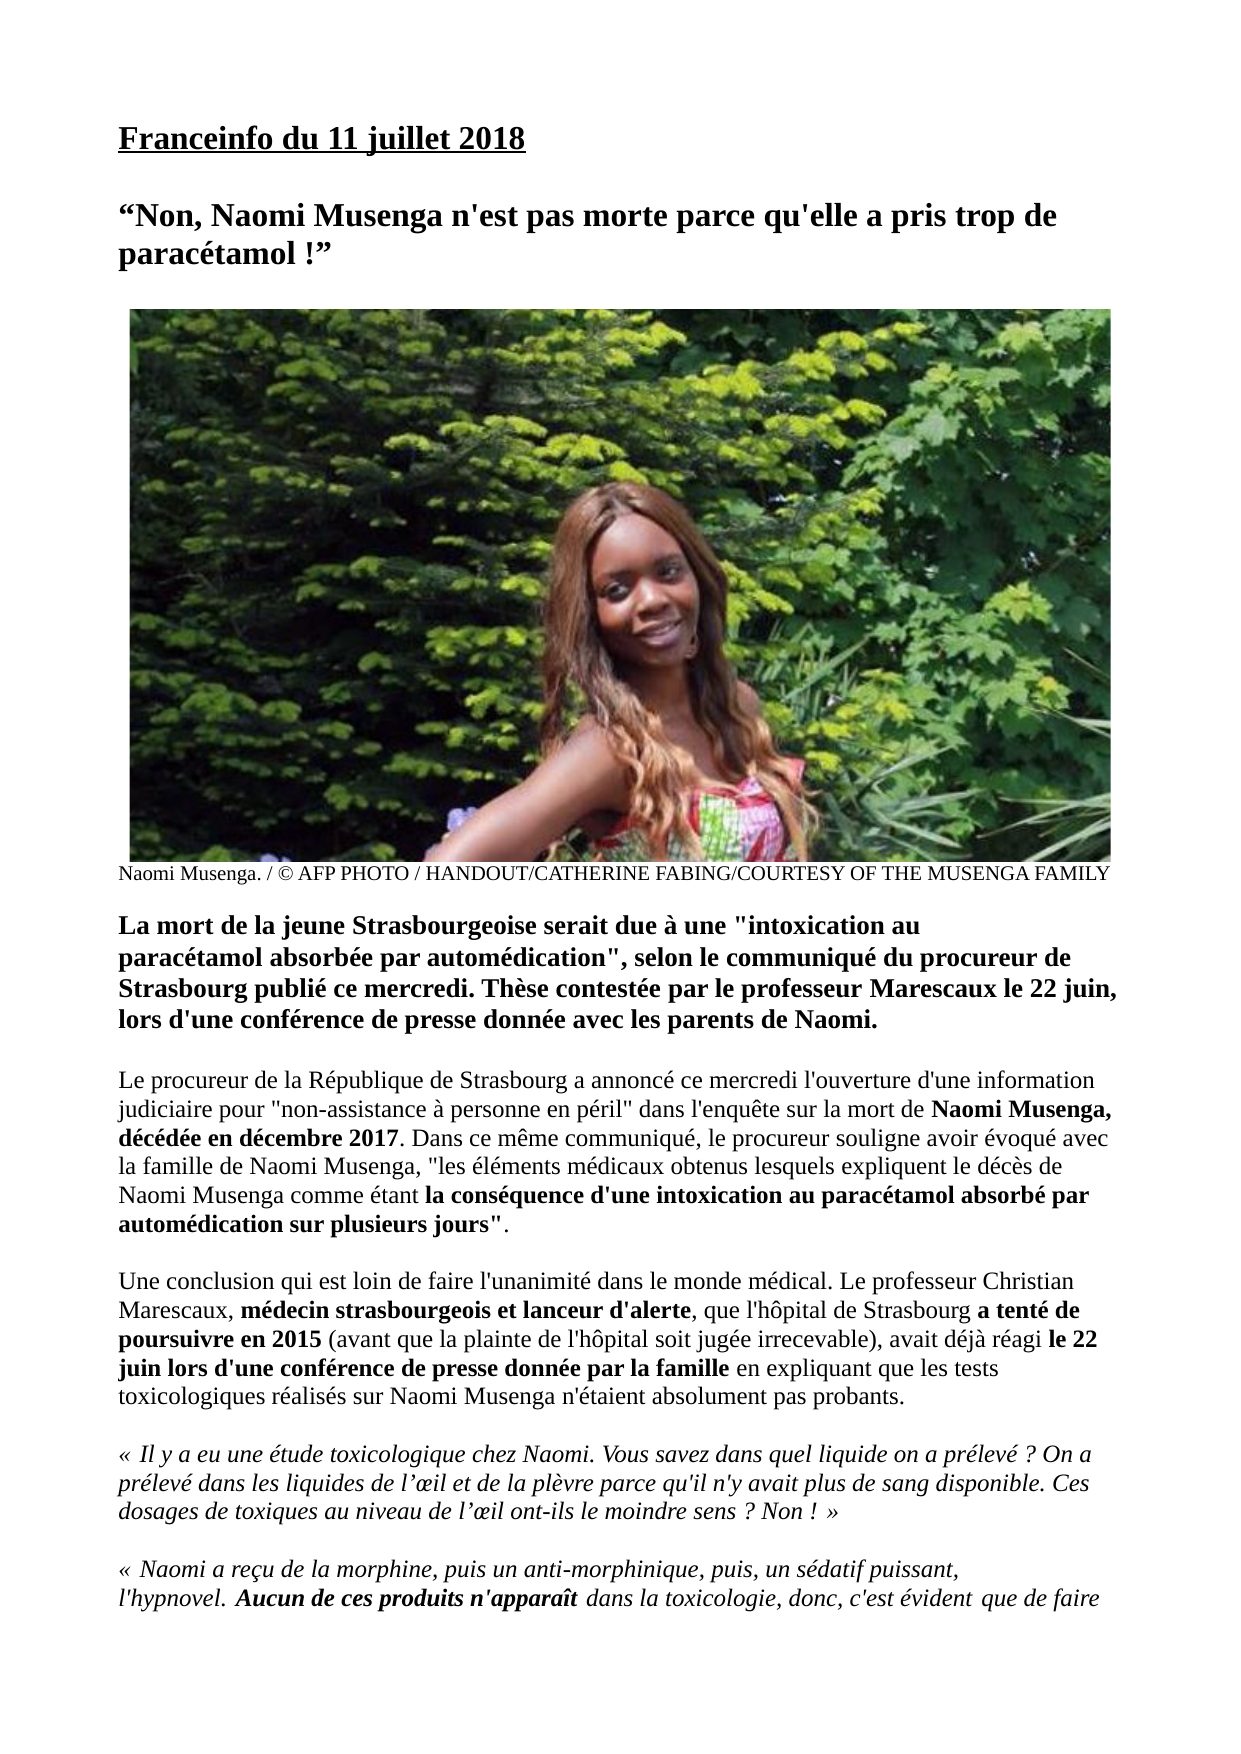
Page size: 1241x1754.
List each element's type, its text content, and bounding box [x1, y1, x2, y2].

picture [129, 309, 1111, 862]
text « Naomi a reçu de la morphine, puis un anti-morphinique, puis, un sédatif puissant, l'hypnovel. Aucun de ces produits n'apparaît dans la toxicologie, donc, c'est évident que de faire [118, 1554, 1122, 1611]
text « Il y a eu une étude toxicologique chez Naomi. Vous savez dans quel liquide on a prélevé ? On a prélevé dans les liquides de l’œil et de la plèvre parce qu'il n'y avait plus de sang disponible. Ces dosages de toxiques au niveau de l’œil ont-ils le moindre sens ? Non ! » [118, 1439, 1122, 1525]
text “Non, Naomi Musenga n'est pas morte parce qu'elle a pris trop de paracétamol !” [118, 195, 1122, 271]
text Le procureur de la République de Strasbourg a annoncé ce mercredi l'ouverture d'une information judiciaire pour "non-assistance à personne en péril" dans l'enquête sur la mort de Naomi Musenga, décédée en décembre 2017. Dans ce même communiqué, le procureur souligne avoir évoqué avec la famille de Naomi Musenga, "les éléments médicaux obtenus lesquels expliquent le décès de Naomi Musenga comme étant la conséquence d'une intoxication au paracétamol absorbé par automédication sur plusieurs jours". [118, 1065, 1122, 1238]
text La mort de la jeune Strasbourgeoise serait due à une "intoxication au paracétamol absorbée par automédication", selon le communiqué du procureur de Strasbourg publié ce mercredi. Thèse contestée par le professeur Marescaux le 22 juin, lors d'une conférence de presse donnée avec les parents de Naomi. [118, 909, 1122, 1034]
text Franceinfo du 11 juillet 2018 [118, 118, 1122, 156]
text Naomi Musenga. / © AFP PHOTO / HANDOUT/CATHERINE FABING/COURTESY OF THE MUSENGA FAMILY [118, 310, 1122, 885]
text Une conclusion qui est loin de faire l'unanimité dans le monde médical. Le professeur Christian Marescaux, médecin strasbourgeois et lanceur d'alerte, que l'hôpital de Strasbourg a tenté de poursuivre en 2015 (avant que la plainte de l'hôpital soit jugée irrecevable), avait déjà réagi le 22 juin lors d'une conférence de presse donnée par la famille en expliquant que les tests toxicologiques réalisés sur Naomi Musenga n'étaient absolument pas probants. [118, 1266, 1122, 1410]
